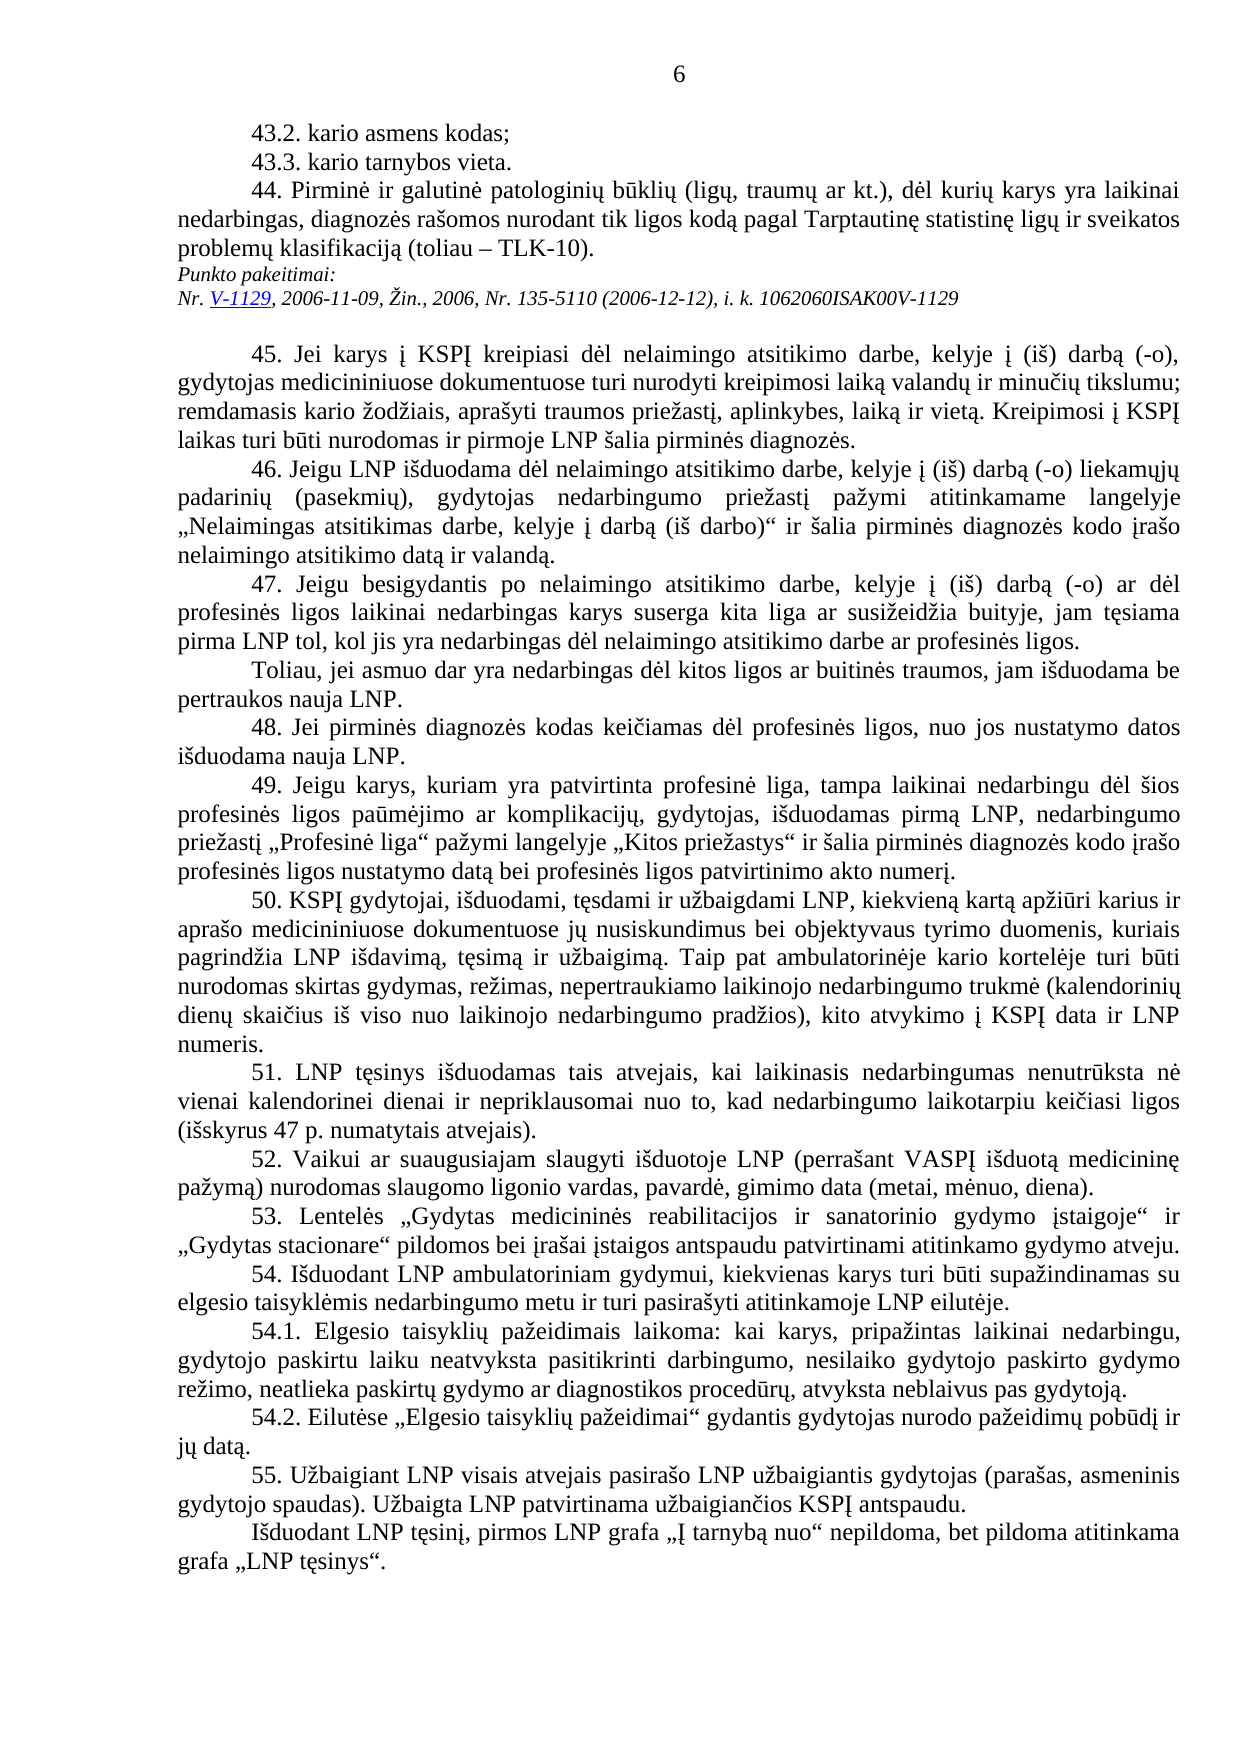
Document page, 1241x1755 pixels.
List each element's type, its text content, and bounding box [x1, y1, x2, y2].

text Išduodant LNP tęsinį, pirmos LNP grafa „Į tarnybą nuo“ nepildoma, bet pildoma atitinkama grafa „LNP tęsinys“. [177, 1517, 1181, 1575]
text 46. Jeigu LNP išduodama dėl nelaimingo atsitikimo darbe, kelyje į (iš) darbą (-o) liekamųjų padarinių (pasekmių), gydytojas nedarbingumo priežastį pažymi atitinkamame langelyje „Nelaimingas atsitikimas darbe, kelyje į darbą (iš darbo)“ ir šalia pirminės diagnozės kodo įrašo nelaimingo atsitikimo datą ir valandą. [177, 454, 1181, 569]
text 50. KSPĮ gydytojai, išduodami, tęsdami ir užbaigdami LNP, kiekvieną kartą apžiūri karius ir aprašo medicininiuose dokumentuose jų nusiskundimus bei objektyvaus tyrimo duomenis, kuriais pagrindžia LNP išdavimą, tęsimą ir užbaigimą. Taip pat ambulatorinėje kario kortelėje turi būti nurodomas skirtas gydymas, režimas, nepertraukiamo laikinojo nedarbingumo trukmė (kalendorinių dienų skaičius iš viso nuo laikinojo nedarbingumo pradžios), kito atvykimo į KSPĮ data ir LNP numeris. [177, 885, 1181, 1057]
text Punkto pakeitimai: [177, 262, 1181, 286]
text 54.1. Elgesio taisyklių pažeidimais laikoma: kai karys, pripažintas laikinai nedarbingu, gydytojo paskirtu laiku neatvyksta pasitikrinti darbingumo, nesilaiko gydytojo paskirto gydymo režimo, neatlieka paskirtų gydymo ar diagnostikos procedūrų, atvyksta neblaivus pas gydytoją. [177, 1316, 1181, 1402]
text 47. Jeigu besigydantis po nelaimingo atsitikimo darbe, kelyje į (iš) darbą (-o) ar dėl profesinės ligos laikinai nedarbingas karys suserga kita liga ar susižeidžia buityje, jam tęsiama pirma LNP tol, kol jis yra nedarbingas dėl nelaimingo atsitikimo darbe ar profesinės ligos. [177, 569, 1181, 655]
text Toliau, jei asmuo dar yra nedarbingas dėl kitos ligos ar buitinės traumos, jam išduodama be pertraukos nauja LNP. [177, 655, 1181, 712]
text 48. Jei pirminės diagnozės kodas keičiamas dėl profesinės ligos, nuo jos nustatymo datos išduodama nauja LNP. [177, 712, 1181, 770]
text 54.2. Eilutėse „Elgesio taisyklių pažeidimai“ gydantis gydytojas nurodo pažeidimų pobūdį ir jų datą. [177, 1402, 1181, 1460]
text 43.2. kario asmens kodas; [177, 118, 1181, 147]
text 44. Pirminė ir galutinė patologinių būklių (ligų, traumų ar kt.), dėl kurių karys yra laikinai nedarbingas, diagnozės rašomos nurodant tik ligos kodą pagal Tarptautinę statistinę ligų ir sveikatos problemų klasifikaciją (toliau – TLK-10). [177, 176, 1181, 262]
text 53. Lentelės „Gydytas medicininės reabilitacijos ir sanatorinio gydymo įstaigoje“ ir „Gydytas stacionare“ pildomos bei įrašai įstaigos antspaudu patvirtinami atitinkamo gydymo atveju. [177, 1201, 1181, 1259]
text Nr. V-1129, 2006-11-09, Žin., 2006, Nr. 135-5110 (2006-12-12), i. k. 1062060ISAK00V-1129 [177, 286, 1181, 310]
text 45. Jei karys į KSPĮ kreipiasi dėl nelaimingo atsitikimo darbe, kelyje į (iš) darbą (-o), gydytojas medicininiuose dokumentuose turi nurodyti kreipimosi laiką valandų ir minučių tikslumu; remdamasis kario žodžiais, aprašyti traumos priežastį, aplinkybes, laiką ir vietą. Kreipimosi į KSPĮ laikas turi būti nurodomas ir pirmoje LNP šalia pirminės diagnozės. [177, 339, 1181, 454]
text 52. Vaikui ar suaugusiajam slaugyti išduotoje LNP (perrašant VASPĮ išduotą medicininę pažymą) nurodomas slaugomo ligonio vardas, pavardė, gimimo data (metai, mėnuo, diena). [177, 1144, 1181, 1201]
text 49. Jeigu karys, kuriam yra patvirtinta profesinė liga, tampa laikinai nedarbingu dėl šios profesinės ligos paūmėjimo ar komplikacijų, gydytojas, išduodamas pirmą LNP, nedarbingumo priežastį „Profesinė liga“ pažymi langelyje „Kitos priežastys“ ir šalia pirminės diagnozės kodo įrašo profesinės ligos nustatymo datą bei profesinės ligos patvirtinimo akto numerį. [177, 770, 1181, 885]
text 54. Išduodant LNP ambulatoriniam gydymui, kiekvienas karys turi būti supažindinamas su elgesio taisyklėmis nedarbingumo metu ir turi pasirašyti atitinkamoje LNP eilutėje. [177, 1259, 1181, 1316]
text 51. LNP tęsinys išduodamas tais atvejais, kai laikinasis nedarbingumas nenutrūksta nė vienai kalendorinei dienai ir nepriklausomai nuo to, kad nedarbingumo laikotarpiu keičiasi ligos (išskyrus 47 p. numatytais atvejais). [177, 1057, 1181, 1144]
text 43.3. kario tarnybos vieta. [177, 147, 1181, 176]
text 55. Užbaigiant LNP visais atvejais pasirašo LNP užbaigiantis gydytojas (parašas, asmeninis gydytojo spaudas). Užbaigta LNP patvirtinama užbaigiančios KSPĮ antspaudu. [177, 1460, 1181, 1517]
